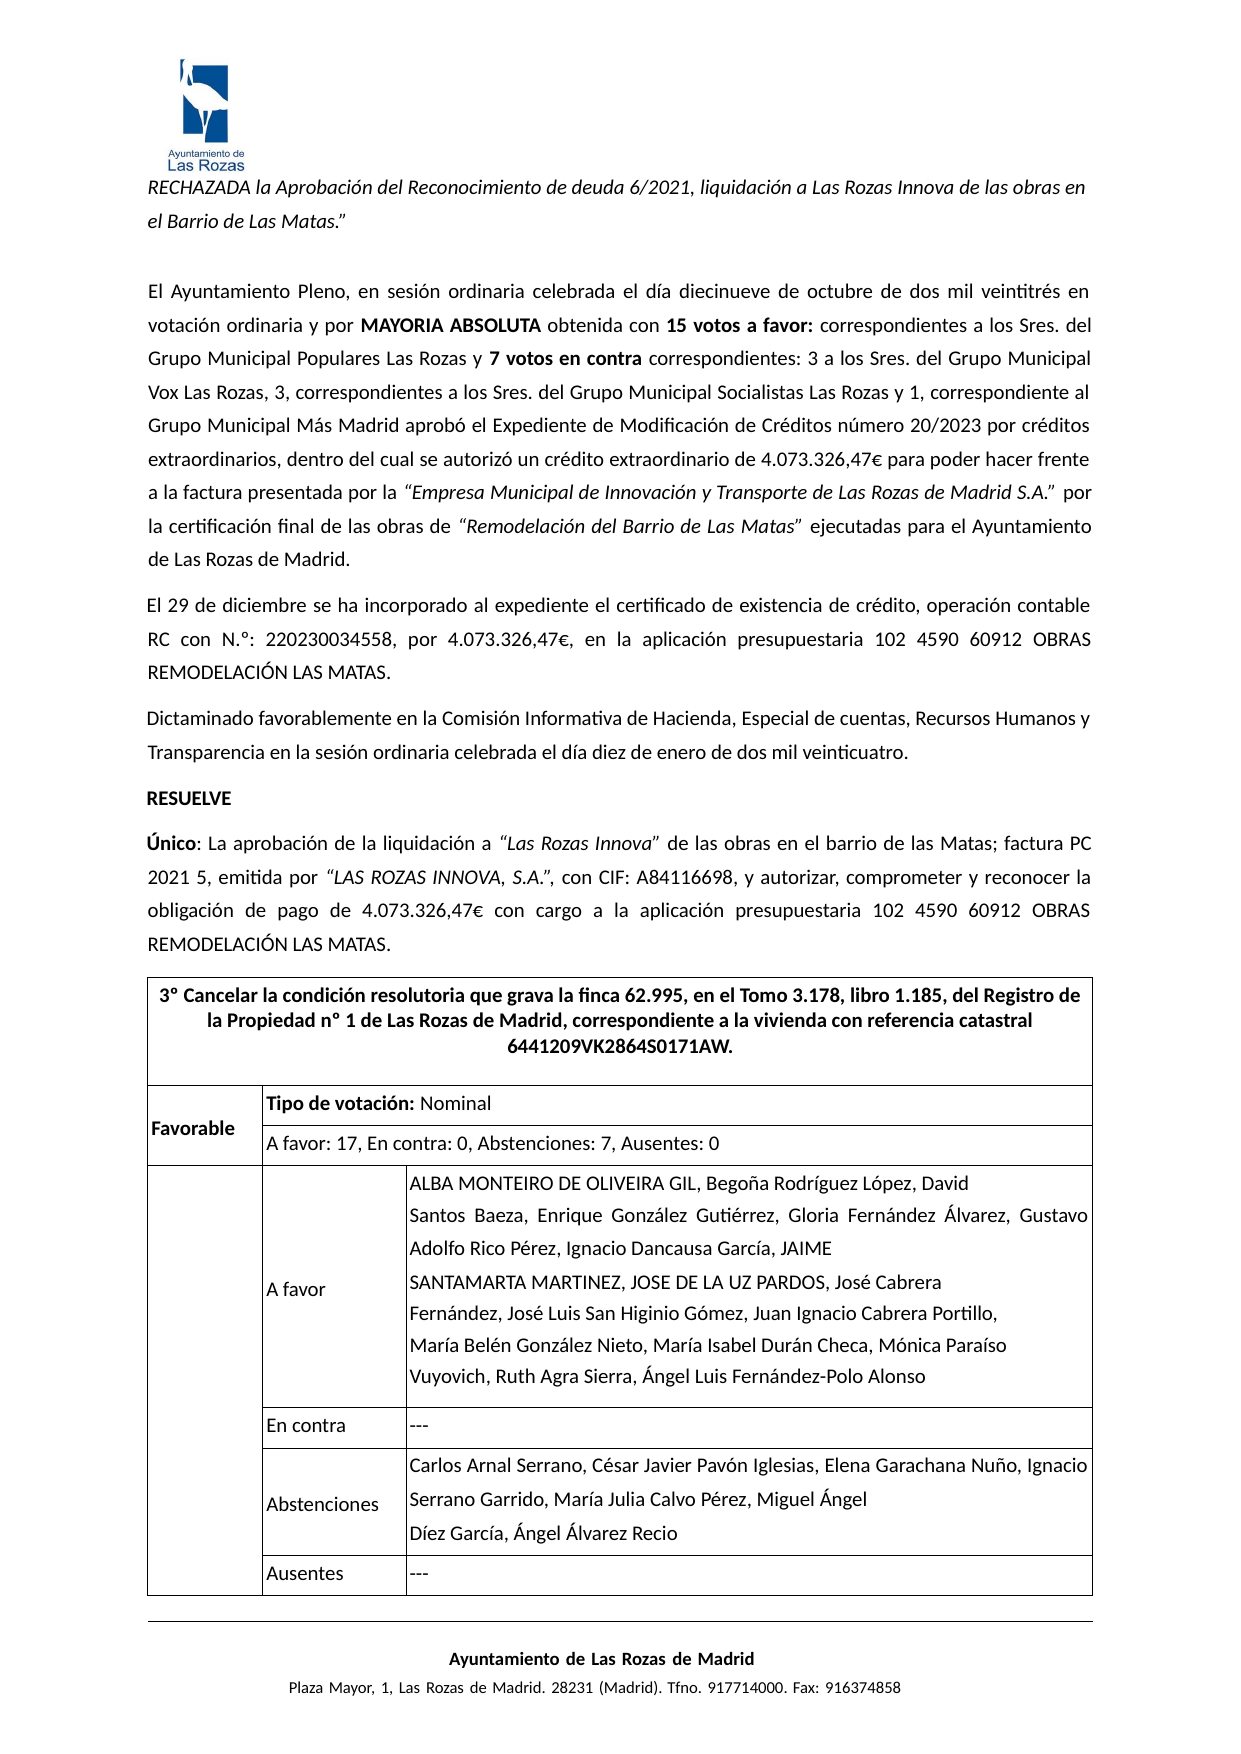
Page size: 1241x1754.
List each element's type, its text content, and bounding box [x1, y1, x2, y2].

text RECHAZADA la Aprobación del Reconocimiento de deuda 6/2021, liquidación a Las Rozas Innova de las obras en el Barrio de Las Matas.” [146, 174, 1090, 233]
table_cell Abstenciones [263, 1449, 406, 1555]
table_cell En contra [263, 1408, 406, 1447]
table_cell Favorable [148, 1086, 262, 1165]
table_cell --- [407, 1408, 1092, 1447]
table_cell ALBA MONTEIRO DE OLIVEIRA GIL, Begoña Rodríguez López, David Santos Baeza, Enrique González Gutiérrez, Gloria Fernández Álvarez, Gustavo Adolfo Rico Pérez, Ignacio Dancausa García, JAIME SANTAMARTA MARTINEZ, JOSE DE LA UZ PARDOS, José Cabrera Fernández, José Luis San Higinio Gómez, Juan Ignacio Cabrera Portillo, María Belén González Nieto, María Isabel Durán Checa, Mónica Paraíso Vuyovich, Ruth Agra Sierra, Ángel Luis Fernández-Polo Alonso [407, 1166, 1092, 1407]
text Único: La aprobación de la liquidación a “Las Rozas Innova” de las obras en el barrio de las Matas; factura PC 2021 5, emitida por “LAS ROZAS INNOVA, S.A.”, con CIF: A84116698, y autorizar, comprometer y reconocer la obligación de pago de 4.073.326,47€ con cargo a la aplicación presupuestaria 102 4590 60912 OBRAS REMODELACIÓN LAS MATAS. [146, 831, 1092, 957]
text Dictaminado favorablemente en la Comisión Informativa de Hacienda, Especial de cuentas, Recursos Humanos y Transparencia en la sesión ordinaria celebrada el día diez de enero de dos mil veinticuatro. [146, 705, 1092, 764]
table_cell Ausentes [263, 1556, 406, 1595]
text RESUELVE [146, 785, 1096, 810]
table_cell Tipo de votación: Nominal [263, 1086, 1092, 1125]
table_cell [148, 1166, 262, 1595]
text El 29 de diciembre se ha incorporado al expediente el certificado de existencia de crédito, operación contable RC con N.º: 220230034558, por 4.073.326,47€, en la aplicación presupuestaria 102 4590 60912 OBRAS REMODELACIÓN LAS MATAS. [146, 592, 1092, 685]
table_cell A favor: 17, En contra: 0, Abstenciones: 7, Ausentes: 0 [263, 1126, 1092, 1165]
table_cell Carlos Arnal Serrano, César Javier Pavón Iglesias, Elena Garachana Nuño, Ignacio Serrano Garrido, María Julia Calvo Pérez, Miguel Ángel Díez García, Ángel Álvarez Recio [407, 1449, 1092, 1555]
table_cell A favor [263, 1166, 406, 1407]
table_cell --- [407, 1556, 1092, 1595]
table_header 3º Cancelar la condición resolutoria que grava la finca 62.995, en el Tomo 3.178, libro 1.185, del Registro de la Propiedad nº 1 de Las Rozas de Madrid, correspondiente a la vivienda con referencia catastral 6441209VK2864S0171AW. [148, 978, 1092, 1084]
text El Ayuntamiento Pleno, en sesión ordinaria celebrada el día diecinueve de octubre de dos mil veintitrés en votación ordinaria y por MAYORIA ABSOLUTA obtenida con 15 votos a favor: correspondientes a los Sres. del Grupo Municipal Populares Las Rozas y 7 votos en contra correspondientes: 3 a los Sres. del Grupo Municipal Vox Las Rozas, 3, correspondientes a los Sres. del Grupo Municipal Socialistas Las Rozas y 1, correspondiente al Grupo Municipal Más Madrid aprobó el Expediente de Modificación de Créditos número 20/2023 por créditos extraordinarios, dentro del cual se autorizó un crédito extraordinario de 4.073.326,47€ para poder hacer frente a la factura presentada por la “Empresa Municipal de Innovación y Transporte de Las Rozas de Madrid S.A.” por la certificación final de las obras de “Remodelación del Barrio de Las Matas” ejecutadas para el Ayuntamiento de Las Rozas de Madrid. [148, 278, 1092, 572]
